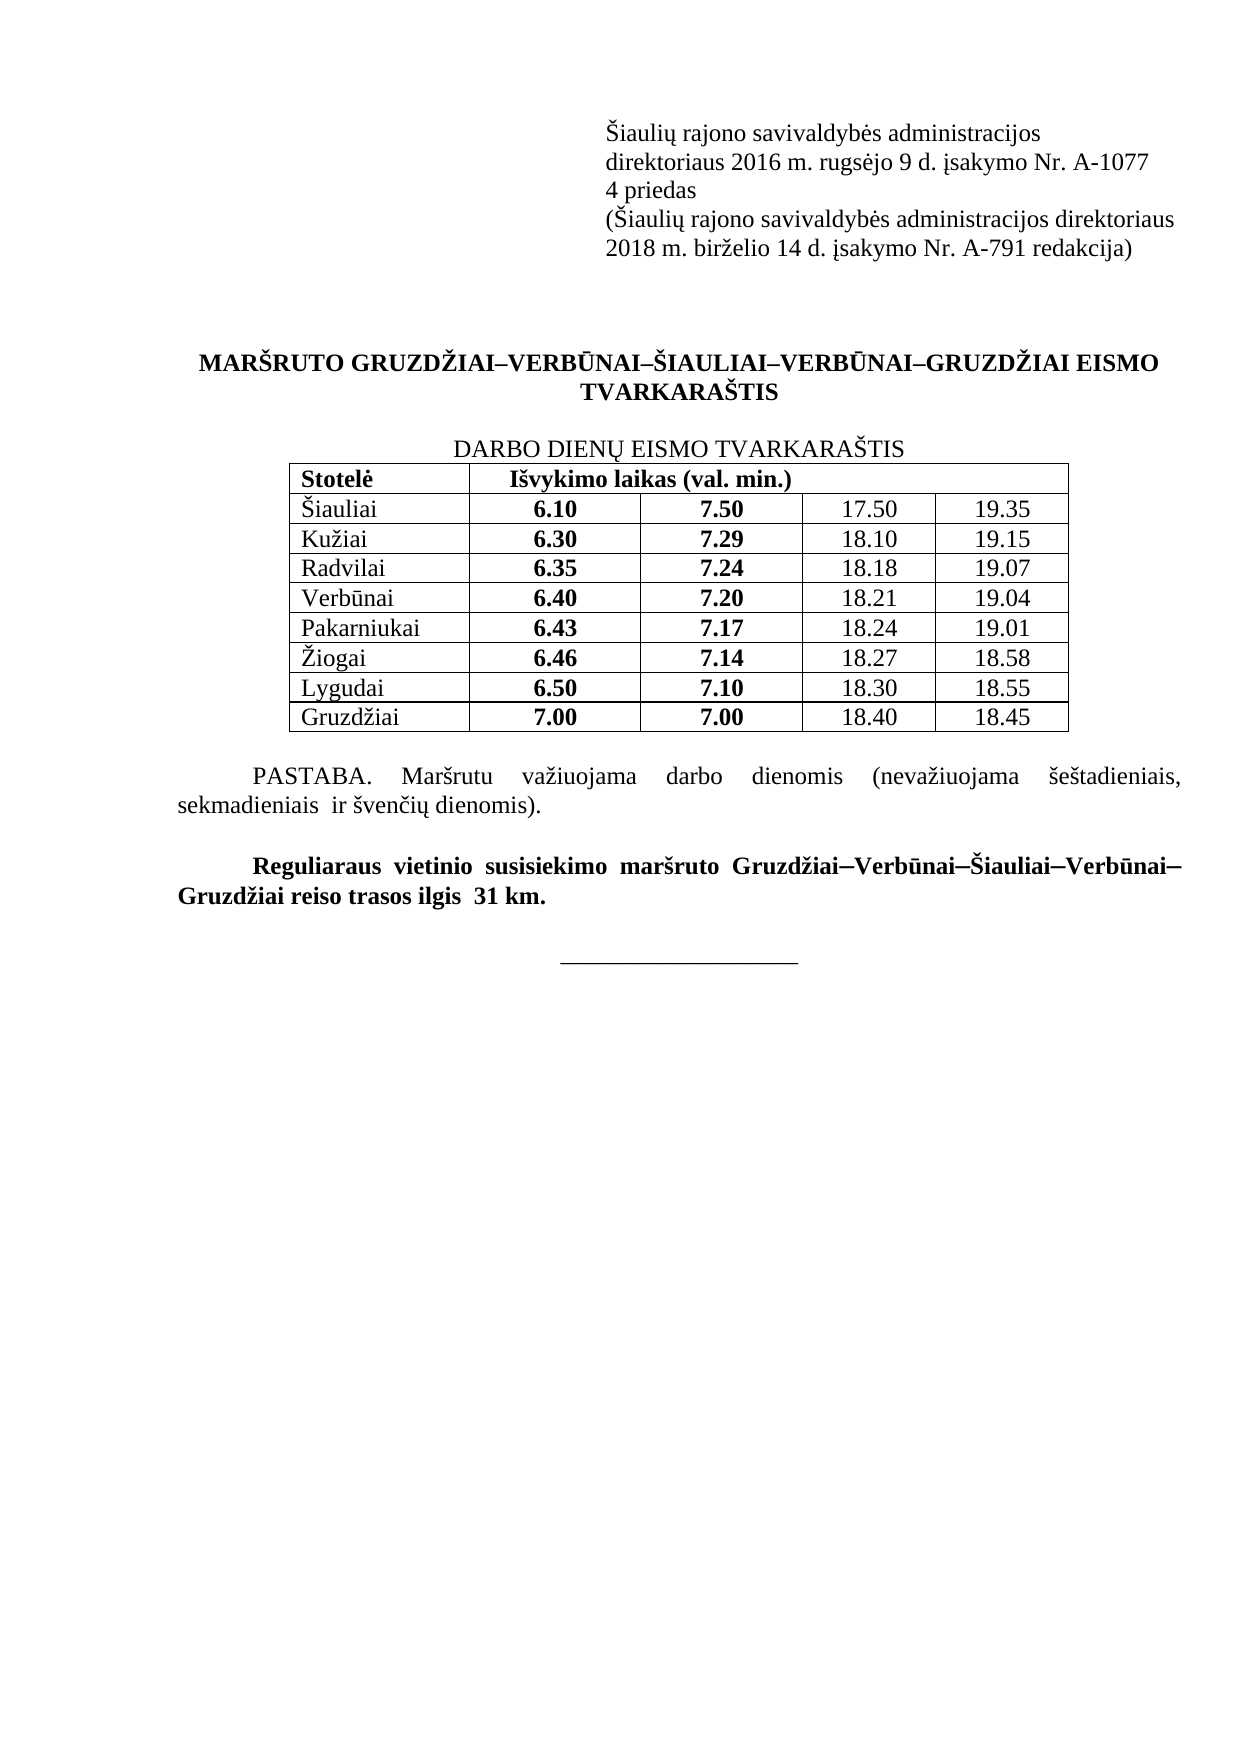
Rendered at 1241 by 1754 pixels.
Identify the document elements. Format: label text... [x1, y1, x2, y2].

table_cell 7.00 [470, 703, 640, 731]
text PASTABA. Maršrutu važiuojama darbo dienomis (nevažiuojama šeštadieniais, sekmadieniais ir švenčių dienomis). [177, 761, 1181, 818]
table_cell 6.46 [470, 643, 640, 672]
table_cell Verbūnai [290, 583, 469, 612]
text 2018 m. birželio 14 d. įsakymo Nr. A-791 redakcija) [605, 233, 1181, 262]
table_cell 18.21 [803, 583, 935, 612]
table_cell 18.40 [803, 703, 935, 731]
table_cell 17.50 [803, 494, 935, 523]
table_cell 6.50 [470, 673, 640, 701]
table_cell Lygudai [290, 673, 469, 701]
text DARBO DIENŲ EISMO TVARKARAŠTIS [177, 434, 1181, 463]
table_cell 7.20 [641, 583, 802, 612]
text MARŠRUTO GRUZDŽIAI–VERBŪNAI–ŠIAULIAI–VERBŪNAI–GRUZDŽIAI EISMO TVARKARAŠTIS [177, 348, 1181, 406]
table_cell Radvilai [290, 554, 469, 582]
table_cell 7.17 [641, 613, 802, 642]
table_cell 18.18 [803, 554, 935, 582]
table_cell 7.00 [641, 703, 802, 731]
table_cell 19.35 [936, 494, 1068, 523]
table_header Stotelė [290, 464, 469, 493]
table_cell 18.24 [803, 613, 935, 642]
table_cell Žiogai [290, 643, 469, 672]
table_cell Pakarniukai [290, 613, 469, 642]
table_cell 7.24 [641, 554, 802, 582]
table_cell Gruzdžiai [290, 703, 469, 731]
table_cell 7.14 [641, 643, 802, 672]
table_cell Kužiai [290, 524, 469, 552]
text direktoriaus 2016 m. rugsėjo 9 d. įsakymo Nr. A-1077 [605, 147, 1181, 176]
table_cell 6.43 [470, 613, 640, 642]
table_cell Šiauliai [290, 494, 469, 523]
text Šiaulių rajono savivaldybės administracijos [605, 118, 1181, 147]
table_cell 18.30 [803, 673, 935, 701]
table_header [803, 464, 936, 493]
table_cell 18.55 [936, 673, 1068, 701]
table_cell 7.29 [641, 524, 802, 552]
table_cell 19.15 [936, 524, 1068, 552]
table_cell 18.10 [803, 524, 935, 552]
table_cell 7.10 [641, 673, 802, 701]
table_cell 6.30 [470, 524, 640, 552]
table_header [936, 464, 1068, 493]
table_cell 6.10 [470, 494, 640, 523]
text Reguliaraus vietinio susisiekimo maršruto Gruzdžiai–Verbūnai–Šiauliai–Verbūnai–Gruzdžiai reiso trasos ilgis 31 km. [177, 847, 1181, 909]
table_cell 19.01 [936, 613, 1068, 642]
table_cell 6.35 [470, 554, 640, 582]
table_cell 18.45 [936, 703, 1068, 731]
table_cell 19.07 [936, 554, 1068, 582]
table_header Išvykimo laikas (val. min.) [470, 464, 803, 493]
text 4 priedas [605, 176, 1181, 204]
table_cell 6.40 [470, 583, 640, 612]
table_cell 18.27 [803, 643, 935, 672]
text ___________________ [177, 938, 1181, 967]
table_cell 18.58 [936, 643, 1068, 672]
table_cell 19.04 [936, 583, 1068, 612]
text (Šiaulių rajono savivaldybės administracijos direktoriaus [605, 204, 1181, 233]
table_cell 7.50 [641, 494, 802, 523]
